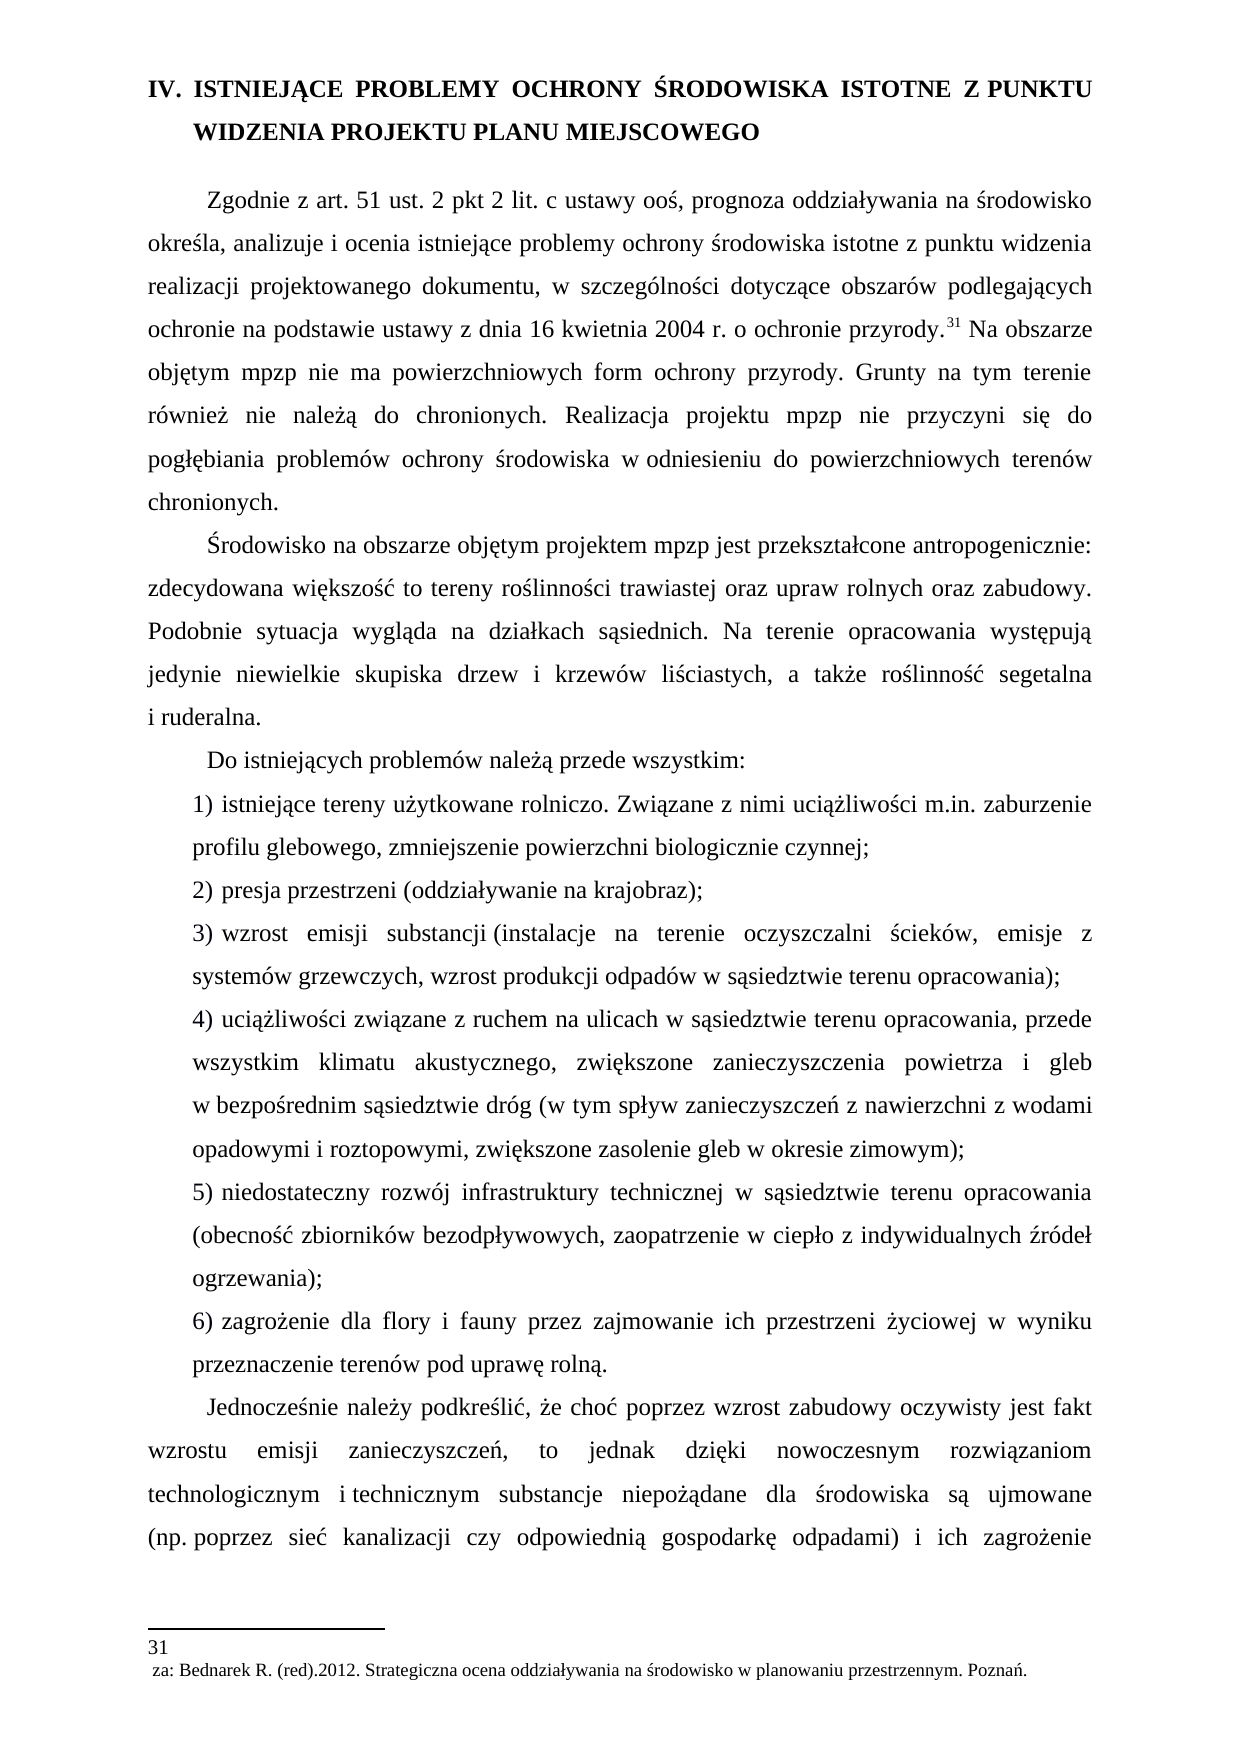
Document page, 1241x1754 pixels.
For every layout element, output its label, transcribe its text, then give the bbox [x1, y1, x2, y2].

list istniejące tereny użytkowane rolniczo. Związane z nimi uciążliwości m.in. zaburzenie profilu glebowego, zmniejszenie powierzchni biologicznie czynnej; [192, 789, 1093, 861]
text za: Bednarek R. (red).2012. Strategiczna ocena oddziaływania na środowisko w planowaniu przestrzennym. Poznań. [148, 1634, 1093, 1680]
text Środowisko na obszarze objętym projektem mpzp jest przekształcone antropogenicznie: zdecydowana większość to tereny roślinności trawiastej oraz upraw rolnych oraz zabudowy. Podobnie sytuacja wygląda na działkach sąsiednich. Na terenie opracowania występują jedynie niewielkie skupiska drzew i krzewów liściastych, a także roślinność segetalna i ruderalna. [148, 530, 1093, 731]
text Do istniejących problemów należą przede wszystkim: [148, 746, 1093, 774]
list wzrost emisji substancji (instalacje na terenie oczyszczalni ścieków, emisje z systemów grzewczych, wzrost produkcji odpadów w sąsiedztwie terenu opracowania); [192, 918, 1093, 990]
list uciążliwości związane z ruchem na ulicach w sąsiedztwie terenu opracowania, przede wszystkim klimatu akustycznego, zwiększone zanieczyszczenia powietrza i gleb w bezpośrednim sąsiedztwie dróg (w tym spływ zanieczyszczeń z nawierzchni z wodami opadowymi i roztopowymi, zwiększone zasolenie gleb w okresie zimowym); [192, 1004, 1093, 1162]
list niedostateczny rozwój infrastruktury technicznej w sąsiedztwie terenu opracowania (obecność zbiorników bezodpływowych, zaopatrzenie w ciepło z indywidualnych źródeł ogrzewania); [192, 1177, 1093, 1292]
list presja przestrzeni (oddziaływanie na krajobraz); [192, 875, 1093, 904]
subtitle IV. ISTNIEJĄCE PROBLEMY OCHRONY ŚRODOWISKA ISTOTNE Z PUNKTU WIDZENIA PROJEKTU PLANU MIEJSCOWEGO [148, 74, 1093, 146]
list zagrożenie dla flory i fauny przez zajmowanie ich przestrzeni życiowej w wyniku przeznaczenie terenów pod uprawę rolną. [192, 1306, 1093, 1378]
text Jednocześnie należy podkreślić, że choć poprzez wzrost zabudowy oczywisty jest fakt wzrostu emisji zanieczyszczeń, to jednak dzięki nowoczesnym rozwiązaniom technologicznym i technicznym substancje niepożądane dla środowiska są ujmowane (np. poprzez sieć kanalizacji czy odpowiednią gospodarkę odpadami) i ich zagrożenie [148, 1392, 1093, 1551]
text Zgodnie z art. 51 ust. 2 pkt 2 lit. c ustawy ooś, prognoza oddziaływania na środowisko określa, analizuje i ocenia istniejące problemy ochrony środowiska istotne z punktu widzenia realizacji projektowanego dokumentu, w szczególności dotyczące obszarów podlegających ochronie na podstawie ustawy z dnia 16 kwietnia 2004 r. o ochronie przyrody. Na obszarze objętym mpzp nie ma powierzchniowych form ochrony przyrody. Grunty na tym terenie również nie należą do chronionych. Realizacja projektu mpzp nie przyczyni się do pogłębiania problemów ochrony środowiska w odniesieniu do powierzchniowych terenów chronionych. [148, 185, 1093, 516]
